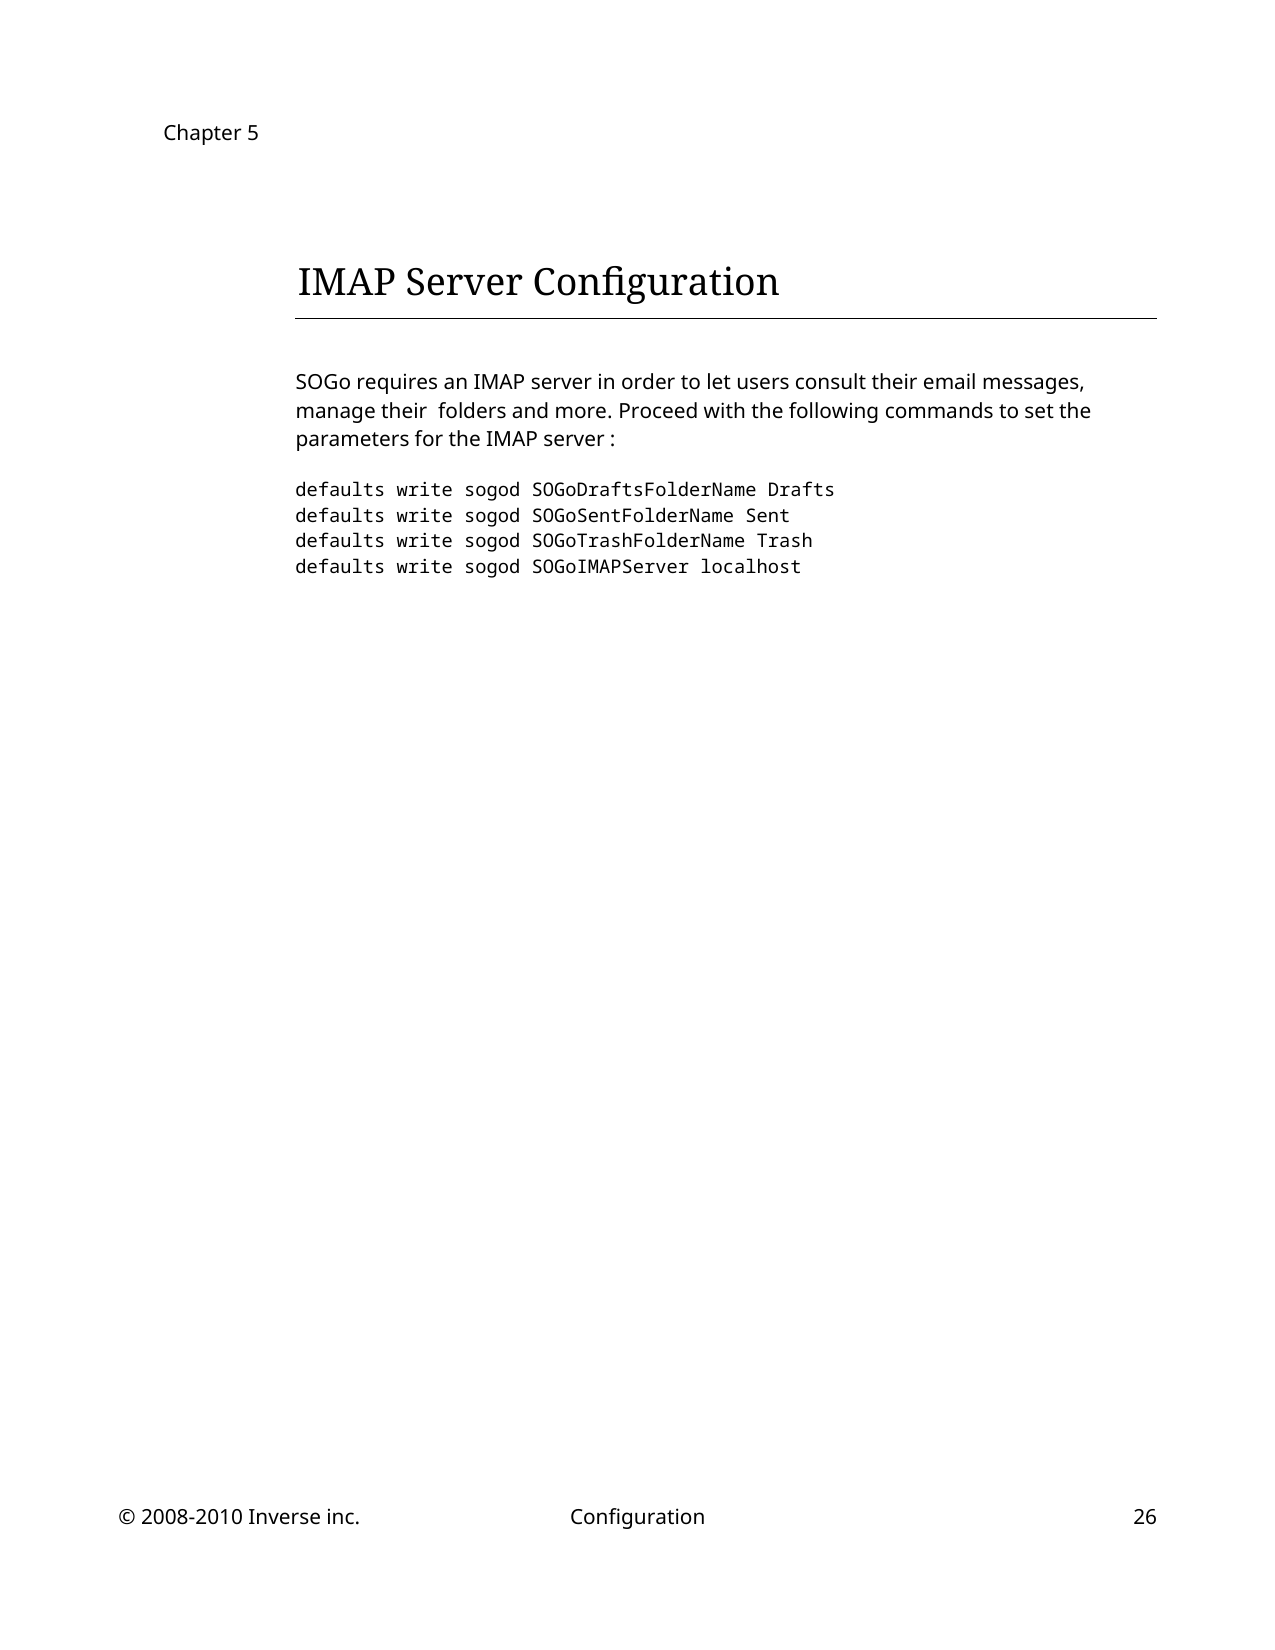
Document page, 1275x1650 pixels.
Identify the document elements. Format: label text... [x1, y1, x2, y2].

text defaults write sogod SOGoTrashFolderName Trash [295, 527, 1157, 553]
text defaults write sogod SOGoSentFolderName Sent [295, 502, 1157, 527]
text defaults write sogod SOGoIMAPServer localhost [295, 553, 1157, 578]
text SOGo requires an IMAP server in order to let users consult their email messages, manage their folders and more. Proceed with the following commands to set the parameters for the IMAP server : [295, 367, 1157, 453]
text defaults write sogod SOGoDraftsFolderName Drafts [295, 476, 1157, 502]
subtitle IMAP Server Configuration [295, 256, 1157, 318]
